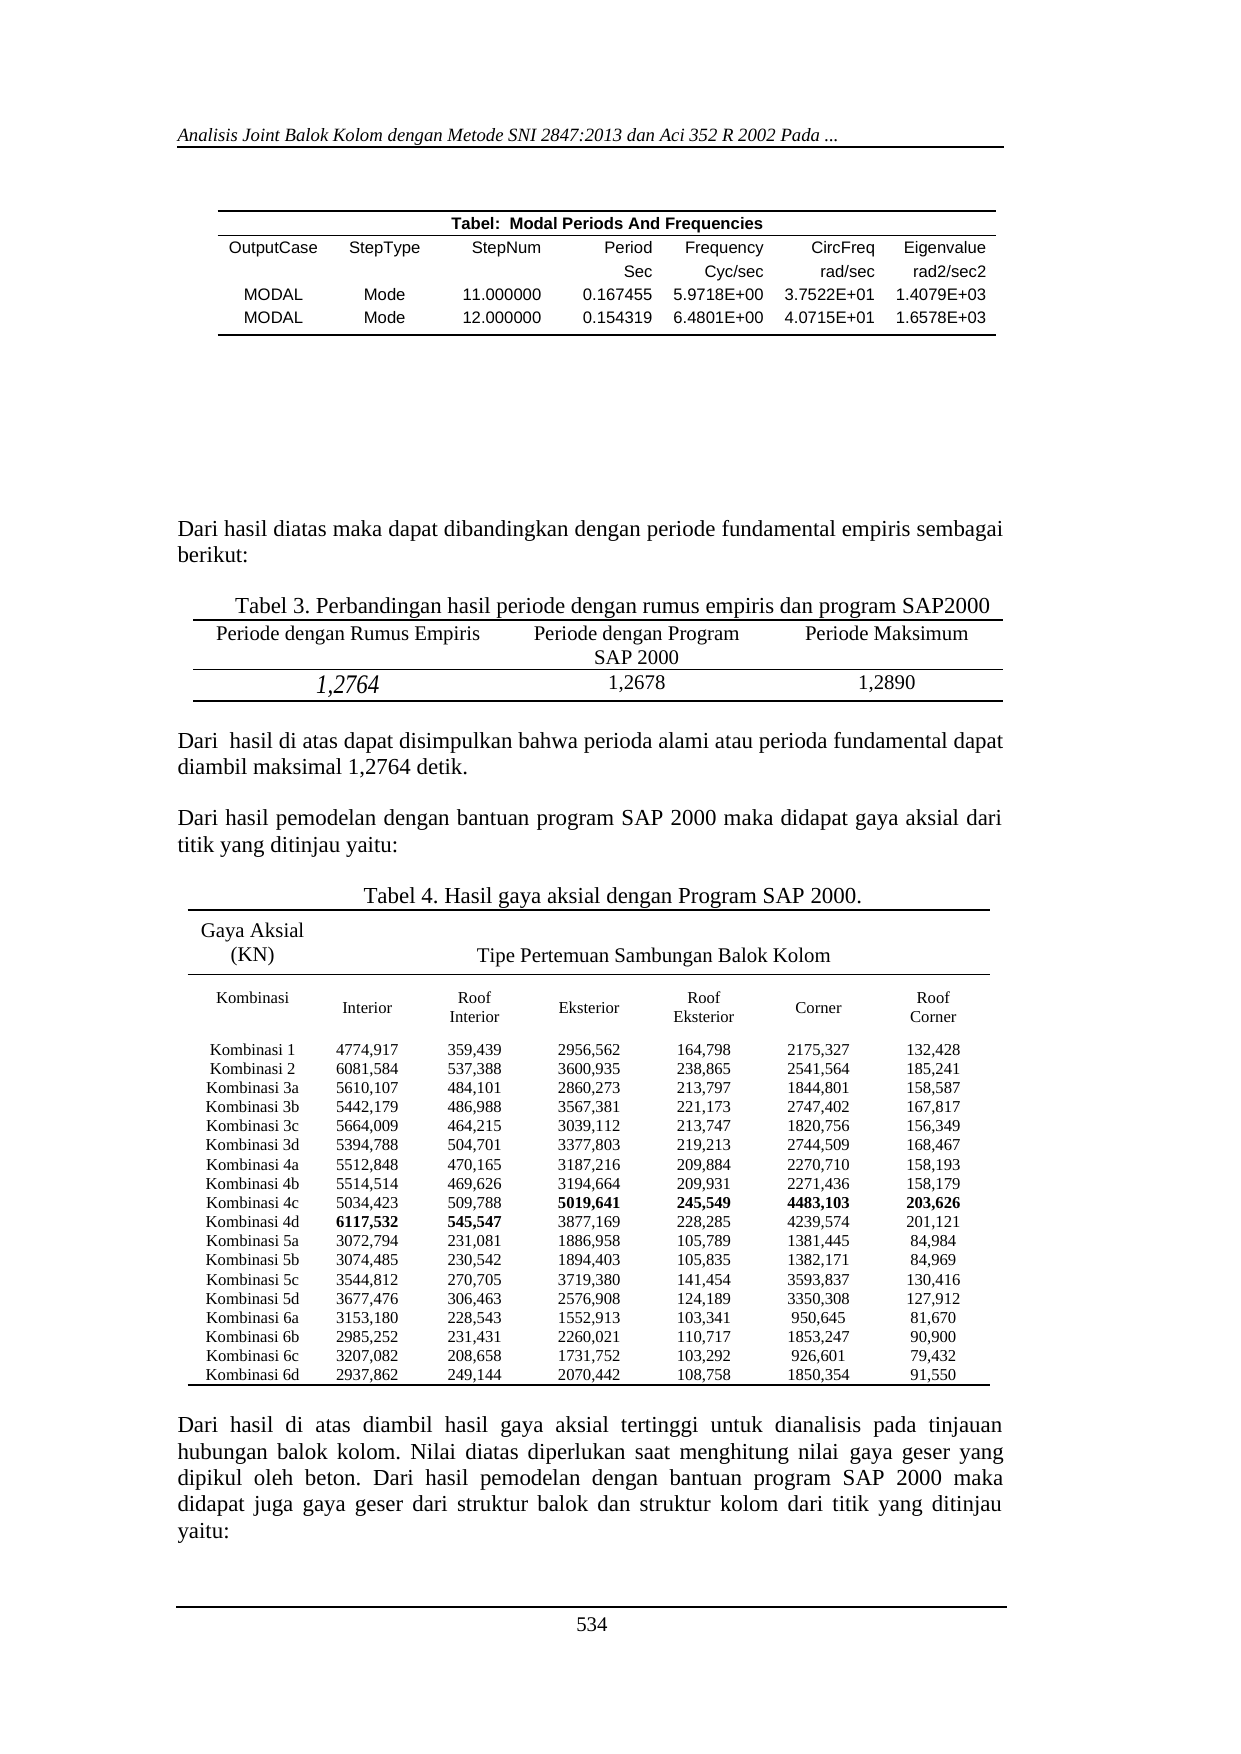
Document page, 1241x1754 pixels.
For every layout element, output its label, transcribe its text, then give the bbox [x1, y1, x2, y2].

table_cell Mode [329, 283, 440, 306]
table_cell 3593,837 [761, 1269, 876, 1288]
table_cell Frequency [663, 236, 774, 259]
table_cell 249,144 [417, 1365, 532, 1384]
table_cell 245,549 [646, 1193, 761, 1212]
table_cell 4774,917 [317, 1039, 417, 1058]
table_cell Kombinasi 2 [188, 1059, 317, 1078]
table_cell 108,758 [646, 1365, 761, 1384]
table_cell Kombinasi 3d [188, 1135, 317, 1154]
table_cell 3.7522E+01 [774, 283, 885, 306]
table_cell 3187,216 [532, 1154, 646, 1173]
table_cell 5019,641 [532, 1193, 646, 1212]
table_cell Roof Interior [417, 975, 532, 1039]
table_cell 486,988 [417, 1097, 532, 1116]
table_cell 2860,273 [532, 1078, 646, 1097]
table_cell 545,547 [417, 1212, 532, 1231]
table_cell 3677,476 [317, 1289, 417, 1308]
table_cell 537,388 [417, 1059, 532, 1078]
table_cell 209,884 [646, 1154, 761, 1173]
table_cell 5034,423 [317, 1193, 417, 1212]
table_cell 203,626 [876, 1193, 990, 1212]
table_cell 213,747 [646, 1116, 761, 1135]
table_cell OutputCase [218, 236, 329, 259]
table_cell Eigenvalue [885, 236, 996, 259]
table_cell [218, 259, 329, 283]
table_cell StepNum [440, 236, 551, 259]
table_cell Eksterior [532, 975, 646, 1039]
table_cell 2070,442 [532, 1365, 646, 1384]
table_cell Kombinasi [188, 975, 317, 1039]
table_cell MODAL [218, 283, 329, 306]
text Dari hasil di atas diambil hasil gaya aksial tertinggi untuk dianalisis pada tinjauan hubungan balok kolom. Nilai diatas diperlukan saat menghitung nilai gaya geser yang dipikul oleh beton. Dari hasil pemodelan dengan bantuan program SAP 2000 maka didapat juga gaya geser dari struktur balok dan struktur kolom dari titik yang ditinjau yaitu: [177, 1411, 1004, 1543]
table_cell 91,550 [876, 1365, 990, 1384]
table_cell 4.0715E+01 [774, 306, 885, 333]
table_cell MODAL [218, 306, 329, 333]
table_cell 164,798 [646, 1039, 761, 1058]
table_cell 926,601 [761, 1346, 876, 1365]
table_cell 84,969 [876, 1250, 990, 1269]
table_cell rad2/sec2 [885, 259, 996, 283]
table_cell 132,428 [876, 1039, 990, 1058]
table_cell 5.9718E+00 [663, 283, 774, 306]
table_cell 2937,862 [317, 1365, 417, 1384]
table_cell 130,416 [876, 1269, 990, 1288]
table_cell 1853,247 [761, 1327, 876, 1346]
table_cell 84,984 [876, 1231, 990, 1250]
table_cell 5394,788 [317, 1135, 417, 1154]
table_cell StepType [329, 236, 440, 259]
table_cell 185,241 [876, 1059, 990, 1078]
table_cell 4483,103 [761, 1193, 876, 1212]
table_cell 2747,402 [761, 1097, 876, 1116]
table_cell 158,179 [876, 1174, 990, 1193]
text Dari hasil di atas dapat disimpulkan bahwa perioda alami atau perioda fundamental dapat diambil maksimal 1,2764 detik. [177, 727, 1004, 779]
table_cell 0.154319 [551, 306, 663, 333]
table_cell 5442,179 [317, 1097, 417, 1116]
table_cell 0.167455 [551, 283, 663, 306]
table_cell 213,797 [646, 1078, 761, 1097]
table_cell 2744,509 [761, 1135, 876, 1154]
table_cell 1.4079E+03 [885, 283, 996, 306]
table_cell Kombinasi 6a [188, 1308, 317, 1327]
table_cell Kombinasi 3b [188, 1097, 317, 1116]
table_cell 469,626 [417, 1174, 532, 1193]
table_cell 5514,514 [317, 1174, 417, 1193]
table_cell 306,463 [417, 1289, 532, 1308]
table_cell 103,341 [646, 1308, 761, 1327]
table_cell 2260,021 [532, 1327, 646, 1346]
table_cell Kombinasi 4a [188, 1154, 317, 1173]
table_cell 124,189 [646, 1289, 761, 1308]
table_cell Roof Eksterior [646, 975, 761, 1039]
table_cell 1.6578E+03 [885, 306, 996, 333]
table_cell Kombinasi 6b [188, 1327, 317, 1346]
table_cell Kombinasi 4d [188, 1212, 317, 1231]
table_cell Kombinasi 4c [188, 1193, 317, 1212]
table_cell 201,121 [876, 1212, 990, 1231]
table_cell 3567,381 [532, 1097, 646, 1116]
table_cell 228,543 [417, 1308, 532, 1327]
table_cell 208,658 [417, 1346, 532, 1365]
table_cell 168,467 [876, 1135, 990, 1154]
table_cell 12.000000 [440, 306, 551, 333]
table_cell Kombinasi 3a [188, 1078, 317, 1097]
table_cell 1886,958 [532, 1231, 646, 1250]
table_cell 230,542 [417, 1250, 532, 1269]
table_cell 3377,803 [532, 1135, 646, 1154]
table_cell Kombinasi 3c [188, 1116, 317, 1135]
table_cell 231,081 [417, 1231, 532, 1250]
table_cell 105,789 [646, 1231, 761, 1250]
table_cell 3153,180 [317, 1308, 417, 1327]
table_cell 1894,403 [532, 1250, 646, 1269]
table_cell 5664,009 [317, 1116, 417, 1135]
table_cell 1820,756 [761, 1116, 876, 1135]
text Dari hasil diatas maka dapat dibandingkan dengan periode fundamental empiris sembagai berikut: [177, 515, 1004, 567]
table_cell 221,173 [646, 1097, 761, 1116]
table_cell 158,193 [876, 1154, 990, 1173]
table_cell 156,349 [876, 1116, 990, 1135]
table_cell 1844,801 [761, 1078, 876, 1097]
table_header Tabel: Modal Periods And Frequencies [218, 212, 996, 235]
table_cell 81,670 [876, 1308, 990, 1327]
table_cell 1552,913 [532, 1308, 646, 1327]
table_header Periode dengan Program SAP 2000 [503, 621, 770, 669]
table_cell 228,285 [646, 1212, 761, 1231]
table_cell 2956,562 [532, 1039, 646, 1058]
table_cell 231,431 [417, 1327, 532, 1346]
table_cell 5610,107 [317, 1078, 417, 1097]
table_cell 2270,710 [761, 1154, 876, 1173]
table_cell 1850,354 [761, 1365, 876, 1384]
table_cell Kombinasi 5b [188, 1250, 317, 1269]
table_cell CircFreq [774, 236, 885, 259]
table_cell 3074,485 [317, 1250, 417, 1269]
table_cell 2175,327 [761, 1039, 876, 1058]
text Dari hasil pemodelan dengan bantuan program SAP 2000 maka didapat gaya aksial dari titik yang ditinjau yaitu: [177, 804, 1004, 857]
table_cell 238,865 [646, 1059, 761, 1078]
table_cell rad/sec [774, 259, 885, 283]
table_cell 3039,112 [532, 1116, 646, 1135]
table_cell 3194,664 [532, 1174, 646, 1193]
table_cell 3877,169 [532, 1212, 646, 1231]
table_cell 79,432 [876, 1346, 990, 1365]
table_cell 219,213 [646, 1135, 761, 1154]
table_cell 3719,380 [532, 1269, 646, 1288]
table_cell 1,2678 [503, 670, 770, 700]
table_cell 1381,445 [761, 1231, 876, 1250]
table_cell Mode [329, 306, 440, 333]
table_cell 6117,532 [317, 1212, 417, 1231]
table_cell Kombinasi 4b [188, 1174, 317, 1193]
text Tabel 3. Perbandingan hasil periode dengan rumus empiris dan program SAP2000 [222, 592, 1004, 619]
table_cell 950,645 [761, 1308, 876, 1327]
table_cell 3600,935 [532, 1059, 646, 1078]
table_cell 3207,082 [317, 1346, 417, 1365]
table_cell Kombinasi 6d [188, 1365, 317, 1384]
table_cell 1382,171 [761, 1250, 876, 1269]
text Tabel 4. Hasil gaya aksial dengan Program SAP 2000. [222, 882, 1004, 908]
table_header Periode dengan Rumus Empiris [193, 621, 503, 669]
table_cell 209,931 [646, 1174, 761, 1193]
table_cell Period [551, 236, 663, 259]
table_cell 3544,812 [317, 1269, 417, 1288]
table_cell Cyc/sec [663, 259, 774, 283]
table_cell 484,101 [417, 1078, 532, 1097]
table_header Periode Maksimum [770, 621, 1003, 669]
table_cell 4239,574 [761, 1212, 876, 1231]
table_cell 158,587 [876, 1078, 990, 1097]
table_cell 90,900 [876, 1327, 990, 1346]
table_cell Kombinasi 1 [188, 1039, 317, 1058]
table_cell 2541,564 [761, 1059, 876, 1078]
table_cell Interior [317, 975, 417, 1039]
table_cell 504,701 [417, 1135, 532, 1154]
table_cell 270,705 [417, 1269, 532, 1288]
table_header Gaya Aksial (KN) [188, 911, 317, 974]
table_cell 3350,308 [761, 1289, 876, 1308]
table_cell Kombinasi 5a [188, 1231, 317, 1250]
table_cell Corner [761, 975, 876, 1039]
table_header Tipe Pertemuan Sambungan Balok Kolom [317, 911, 990, 974]
table_cell Kombinasi 5d [188, 1289, 317, 1308]
table_cell 110,717 [646, 1327, 761, 1346]
table_cell Sec [551, 259, 663, 283]
table_cell 103,292 [646, 1346, 761, 1365]
table_cell 141,454 [646, 1269, 761, 1288]
table_cell 105,835 [646, 1250, 761, 1269]
table_cell 11.000000 [440, 283, 551, 306]
table_cell 127,912 [876, 1289, 990, 1308]
table_cell Roof Corner [876, 975, 990, 1039]
table_cell 464,215 [417, 1116, 532, 1135]
table_cell Kombinasi 5c [188, 1269, 317, 1288]
table_cell 509,788 [417, 1193, 532, 1212]
table_cell 470,165 [417, 1154, 532, 1173]
table_cell 3072,794 [317, 1231, 417, 1250]
table_cell [440, 259, 551, 283]
table_cell Kombinasi 6c [188, 1346, 317, 1365]
table_cell [193, 670, 503, 700]
table_cell 167,817 [876, 1097, 990, 1116]
table_cell 1,2890 [770, 670, 1003, 700]
table_cell 359,439 [417, 1039, 532, 1058]
table_cell 2985,252 [317, 1327, 417, 1346]
table_cell 2576,908 [532, 1289, 646, 1308]
table_cell 2271,436 [761, 1174, 876, 1193]
table_cell 1731,752 [532, 1346, 646, 1365]
table_cell 6.4801E+00 [663, 306, 774, 333]
table_cell 5512,848 [317, 1154, 417, 1173]
table_cell [329, 259, 440, 283]
table_cell 6081,584 [317, 1059, 417, 1078]
